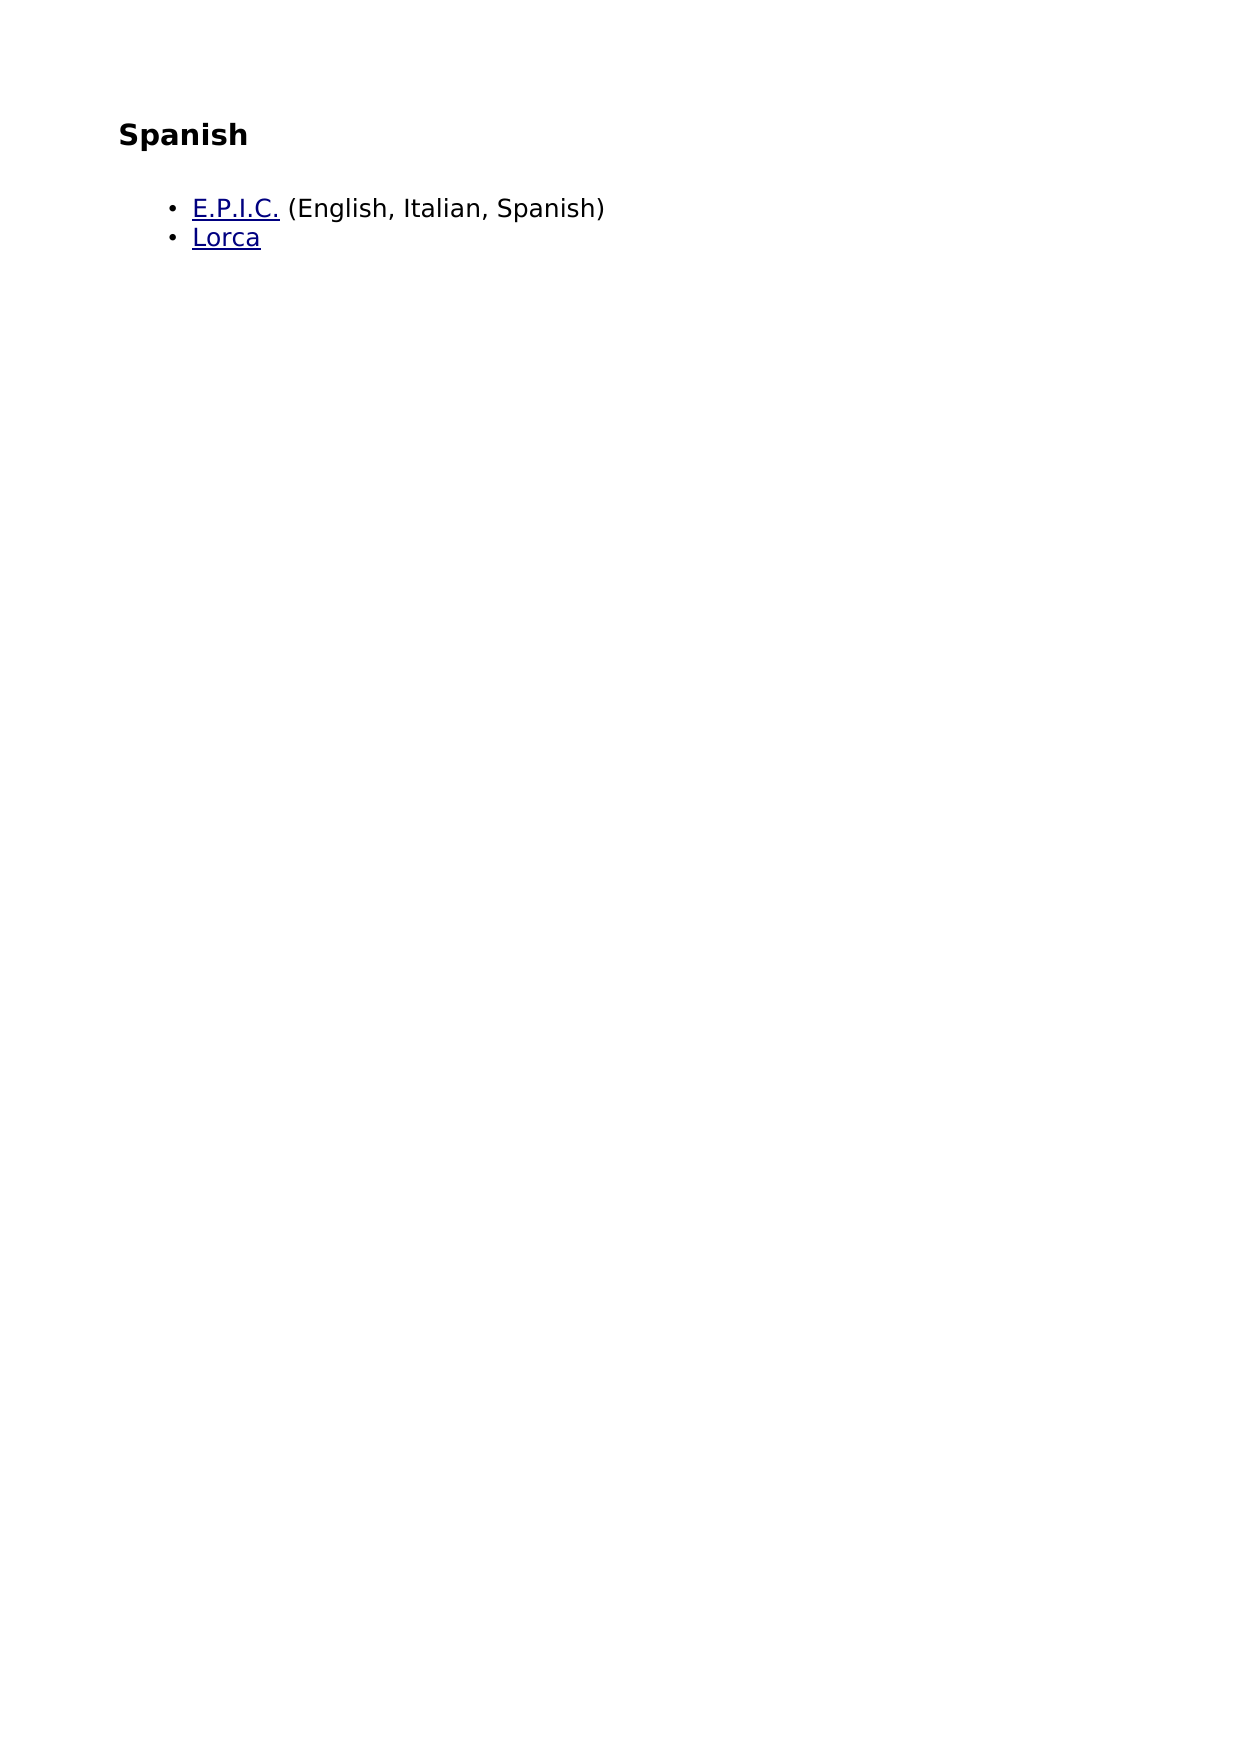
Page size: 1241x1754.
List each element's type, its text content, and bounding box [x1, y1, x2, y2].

list E.P.I.C. (English, Italian, Spanish) [177, 194, 1122, 223]
list Lorca [177, 223, 1122, 252]
subtitle Spanish [118, 118, 1122, 152]
